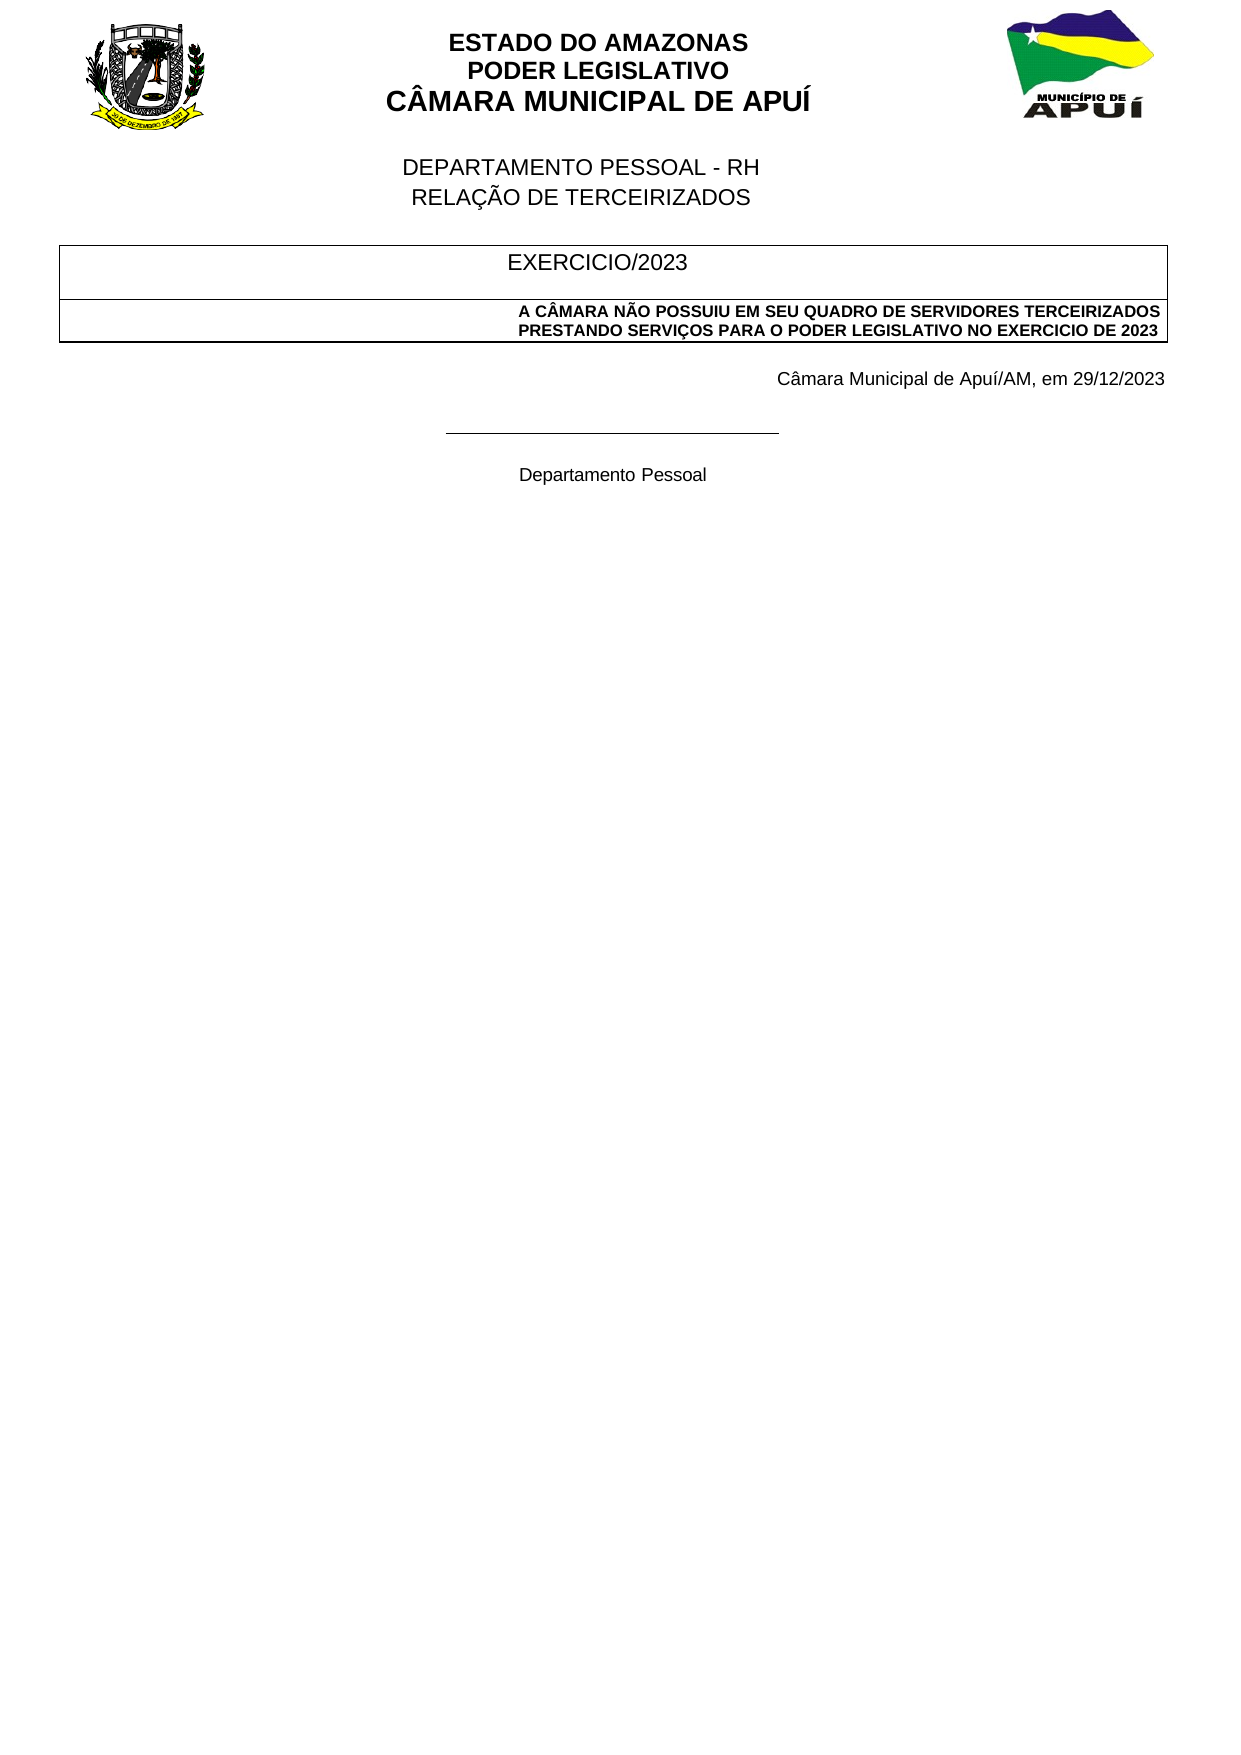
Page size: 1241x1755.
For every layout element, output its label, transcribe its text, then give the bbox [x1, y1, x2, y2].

text ESTADO DO AMAZONAS PODER LEGISLATIVO [408, 28, 789, 85]
text CÂMARA MUNICIPAL DE APUÍ [44, 85, 1007, 118]
text Departamento Pessoal [437, 464, 789, 486]
text DEPARTAMENTO PESSOAL - RH RELAÇÃO DE TERCEIRIZADOS [402, 154, 761, 211]
table_cell A CÂMARA NÃO POSSUIU EM SEU QUADRO DE SERVIDORES TERCEIRIZADOS PRESTANDO SERVIÇOS PARA O PODER LEGISLATIVO NO EXERCICIO DE 2023 [60, 300, 1167, 341]
text Câmara Municipal de Apuí/AM, em 29/12/2023 [777, 367, 1182, 389]
table_header EXERCICIO/2023 [60, 246, 1167, 298]
